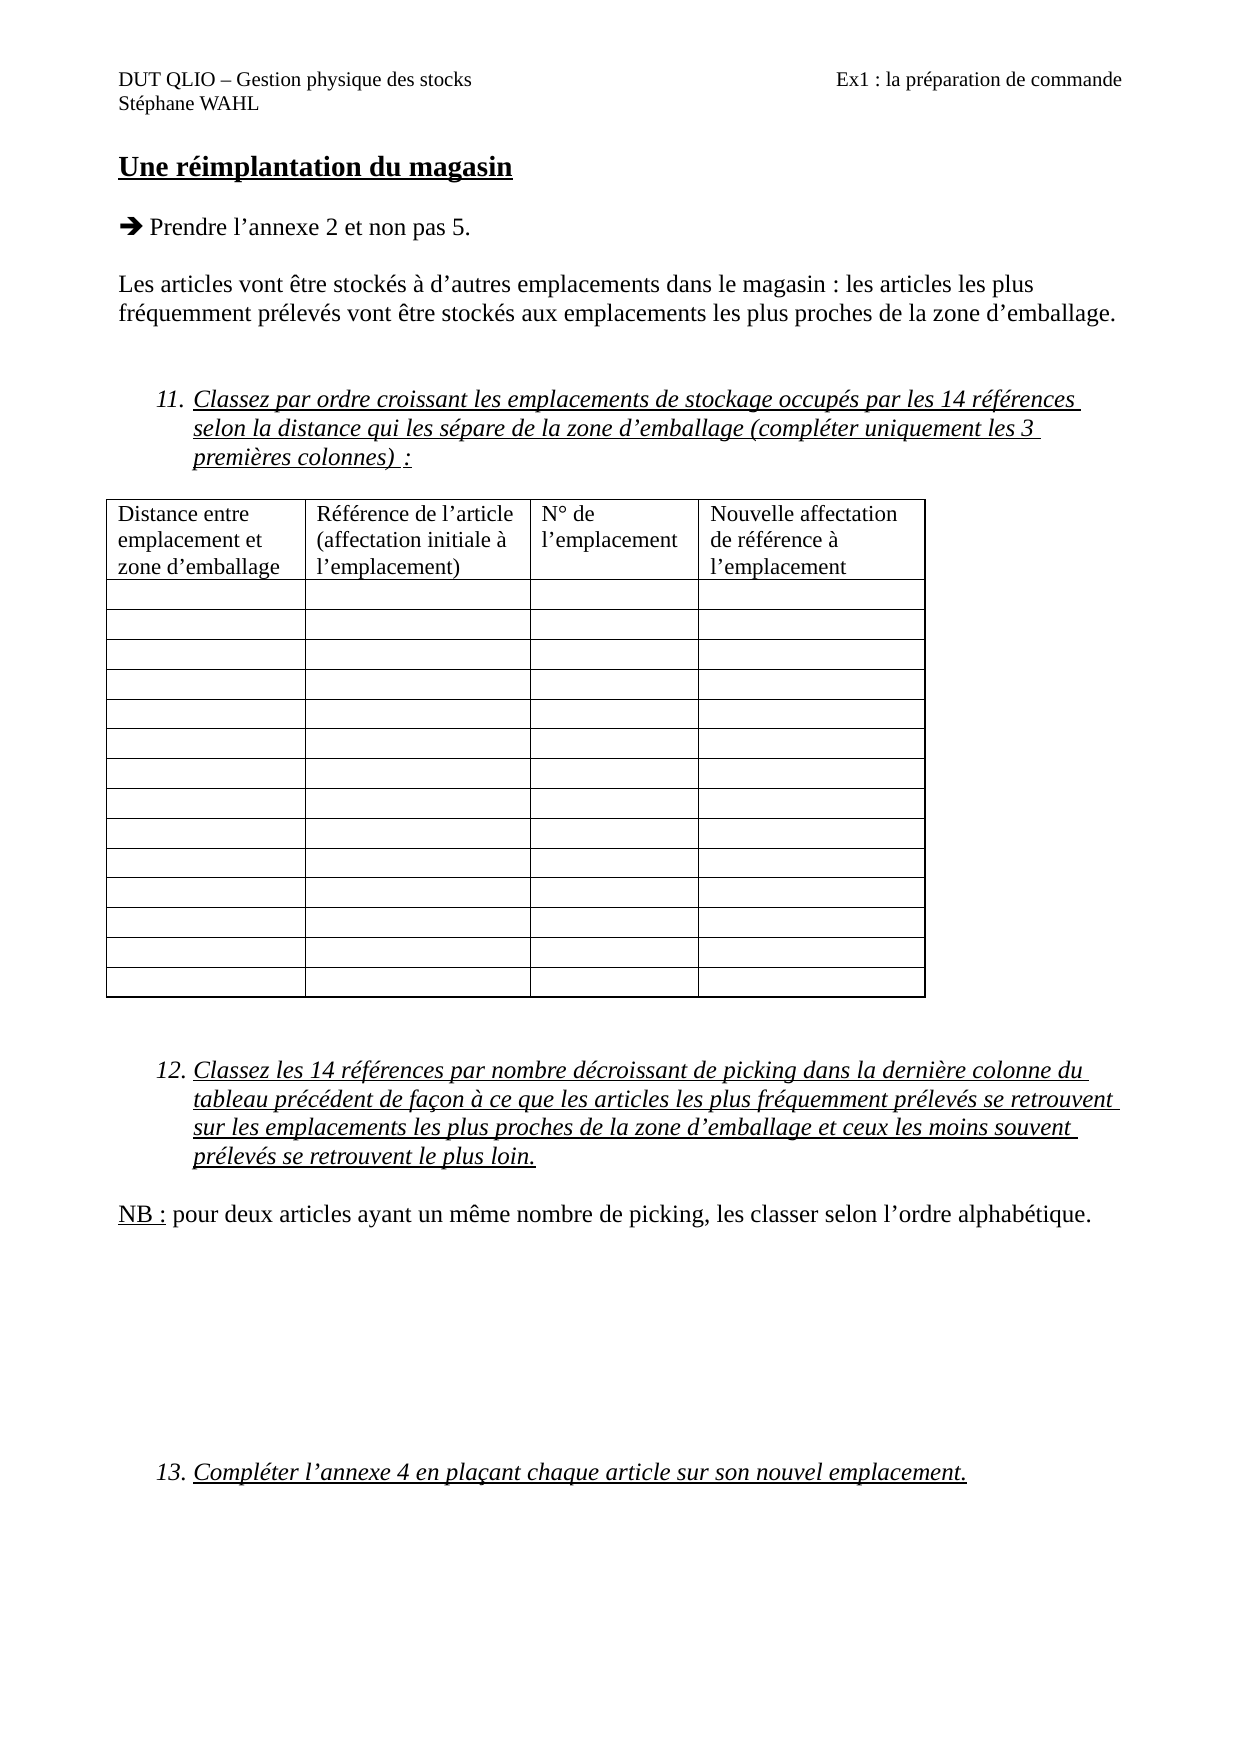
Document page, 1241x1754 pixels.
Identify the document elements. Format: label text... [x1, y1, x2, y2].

table_cell [107, 640, 305, 669]
table_cell [531, 819, 698, 847]
table_cell [531, 610, 698, 639]
table_cell [107, 789, 305, 818]
table_cell [306, 878, 530, 907]
table_header N° de l’emplacement [531, 500, 698, 579]
table_cell [306, 759, 530, 788]
table_cell [107, 610, 305, 639]
table_cell [531, 700, 698, 728]
list Classez les 14 références par nombre décroissant de picking dans la dernière colonne du tableau précédent de façon à ce que les articles les plus fréquemment prélevés se retrouvent sur les emplacements les plus proches de la zone d’emballage et ceux les moins souvent prélevés se retrouvent le plus loin. [156, 1055, 1122, 1170]
table_cell [699, 640, 924, 669]
text NB : pour deux articles ayant un même nombre de picking, les classer selon l’ordre alphabétique. [118, 1199, 1122, 1227]
table_cell [107, 670, 305, 698]
table_cell [699, 878, 924, 907]
table_cell [531, 849, 698, 877]
table_cell [306, 670, 530, 698]
table_header Distance entre emplacement et zone d’emballage [107, 500, 305, 579]
table_cell [306, 789, 530, 818]
table_cell [699, 700, 924, 728]
table_cell [531, 789, 698, 818]
table_cell [531, 968, 698, 996]
table_cell [107, 819, 305, 847]
table_cell [306, 968, 530, 996]
table_cell [531, 938, 698, 967]
table_cell [107, 729, 305, 758]
text Une réimplantation du magasin [118, 149, 1122, 183]
table_cell [699, 729, 924, 758]
table_cell [306, 908, 530, 937]
table_cell [306, 580, 530, 609]
table_cell [531, 580, 698, 609]
table_cell [107, 878, 305, 907]
table_cell [699, 819, 924, 847]
table_cell [107, 908, 305, 937]
table_cell [306, 849, 530, 877]
table_cell [531, 908, 698, 937]
table_cell [107, 580, 305, 609]
table_cell [107, 938, 305, 967]
table_cell [699, 670, 924, 698]
table_cell [107, 849, 305, 877]
table_cell [699, 849, 924, 877]
table_cell [699, 968, 924, 996]
text Les articles vont être stockés à d’autres emplacements dans le magasin : les articles les plus fréquemment prélevés vont être stockés aux emplacements les plus proches de la zone d’emballage. [118, 269, 1122, 327]
table_cell [306, 819, 530, 847]
table_header Référence de l’article (affectation initiale à l’emplacement) [306, 500, 530, 579]
table_cell [306, 640, 530, 669]
table_cell [107, 700, 305, 728]
table_cell [699, 610, 924, 639]
table_cell [699, 938, 924, 967]
table_header Nouvelle affectation de référence à l’emplacement [699, 500, 924, 579]
table_cell [699, 789, 924, 818]
text  Prendre l’annexe 2 et non pas 5. [118, 212, 1122, 240]
table_cell [531, 670, 698, 698]
table_cell [531, 759, 698, 788]
table_cell [107, 968, 305, 996]
table_cell [699, 759, 924, 788]
table_cell [531, 729, 698, 758]
table_cell [699, 580, 924, 609]
table_cell [699, 908, 924, 937]
table_cell [531, 878, 698, 907]
table_cell [306, 700, 530, 728]
table_cell [306, 938, 530, 967]
list Compléter l’annexe 4 en plaçant chaque article sur son nouvel emplacement. [156, 1457, 1122, 1486]
list Classez par ordre croissant les emplacements de stockage occupés par les 14 références selon la distance qui les sépare de la zone d’emballage (compléter uniquement les 3 premières colonnes) : [156, 384, 1122, 470]
table_cell [531, 640, 698, 669]
table_cell [306, 610, 530, 639]
table_cell [107, 759, 305, 788]
table_cell [306, 729, 530, 758]
